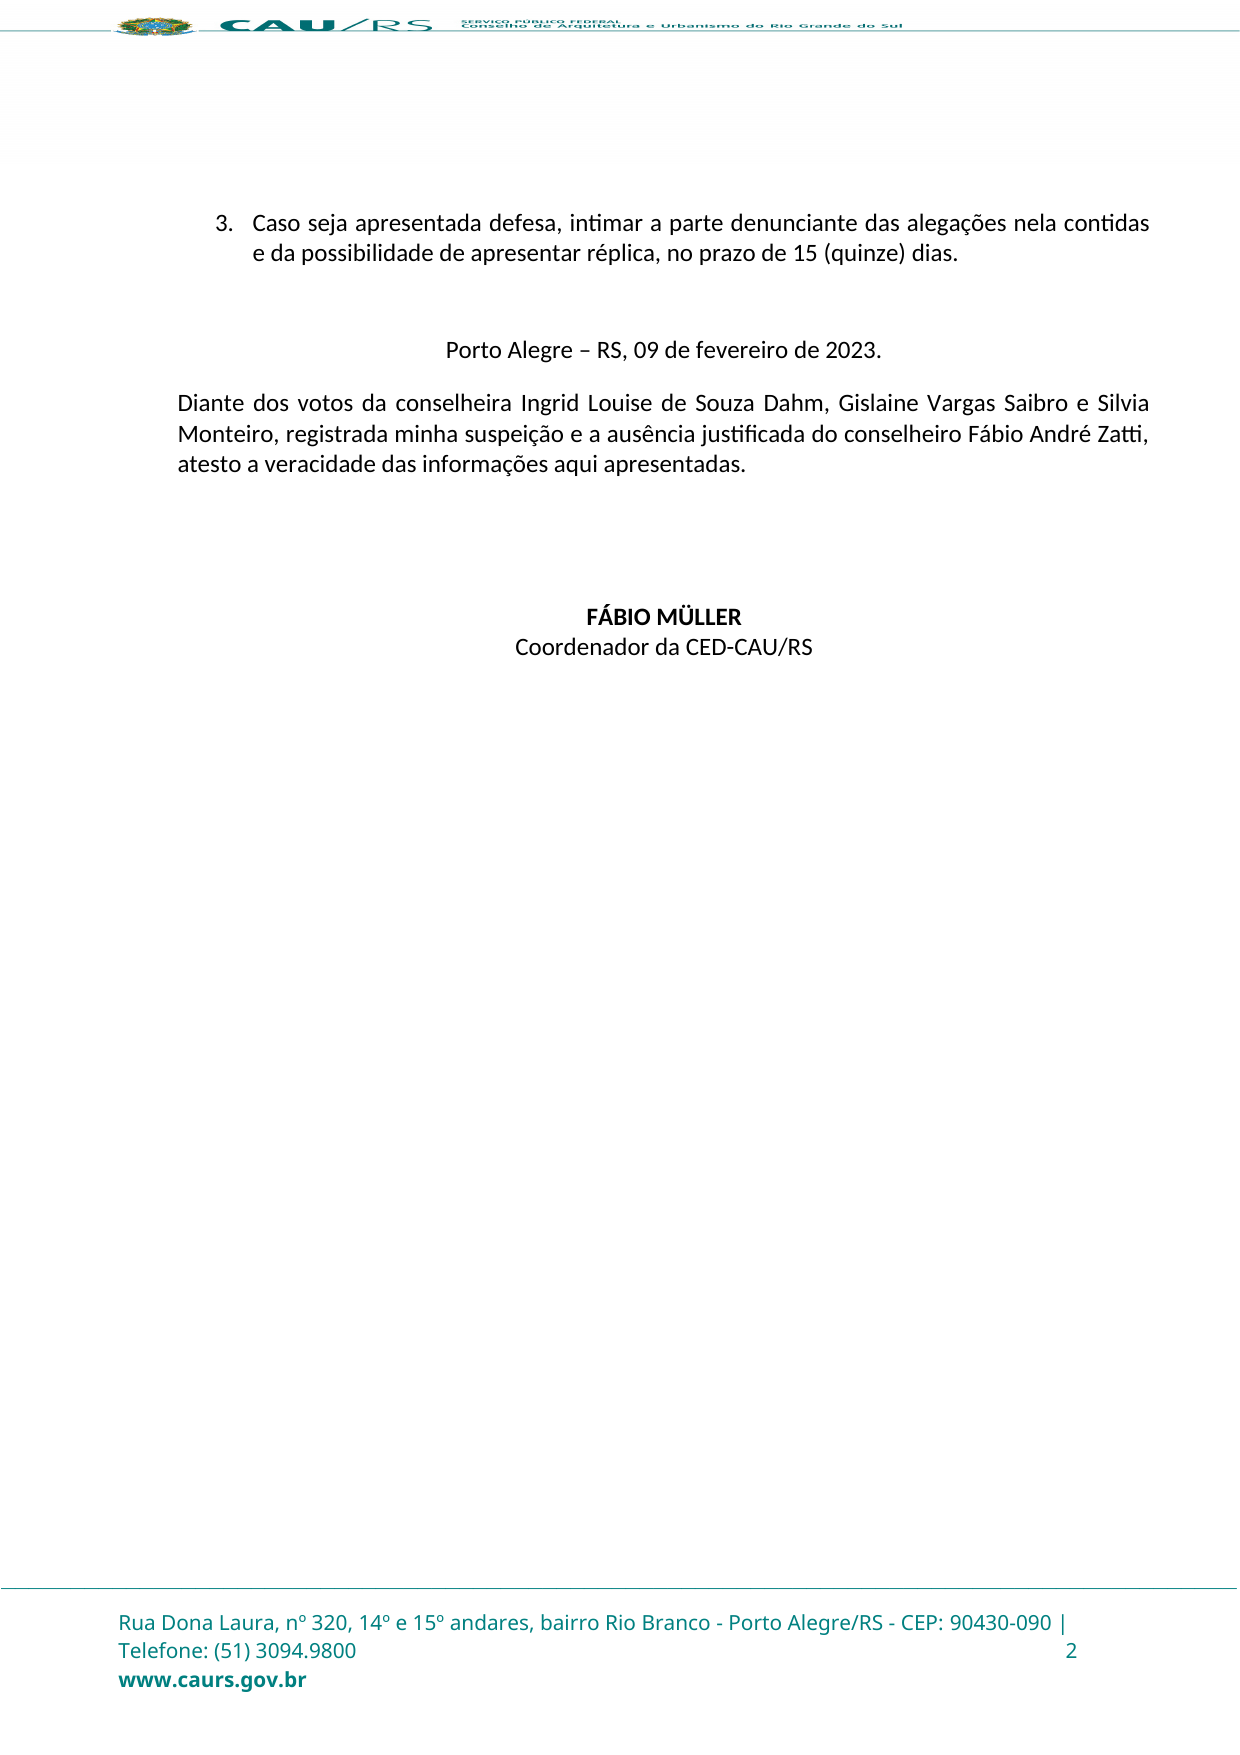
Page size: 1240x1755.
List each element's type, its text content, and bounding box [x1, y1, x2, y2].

text FÁBIO MÜLLER [177, 601, 1151, 631]
text Porto Alegre – RS, 09 de fevereiro de 2023. [177, 334, 1151, 364]
text Coordenador da CED-CAU/RS [177, 631, 1151, 662]
list Caso seja apresentada defesa, intimar a parte denunciante das alegações nela contidas e da possibilidade de apresentar réplica, no prazo de 15 (quinze) dias. [215, 207, 1151, 268]
text Diante dos votos da conselheira Ingrid Louise de Souza Dahm, Gislaine Vargas Saibro e Silvia Monteiro, registrada minha suspeição e a ausência justificada do conselheiro Fábio André Zatti, atesto a veracidade das informações aqui apresentadas. [177, 387, 1151, 479]
